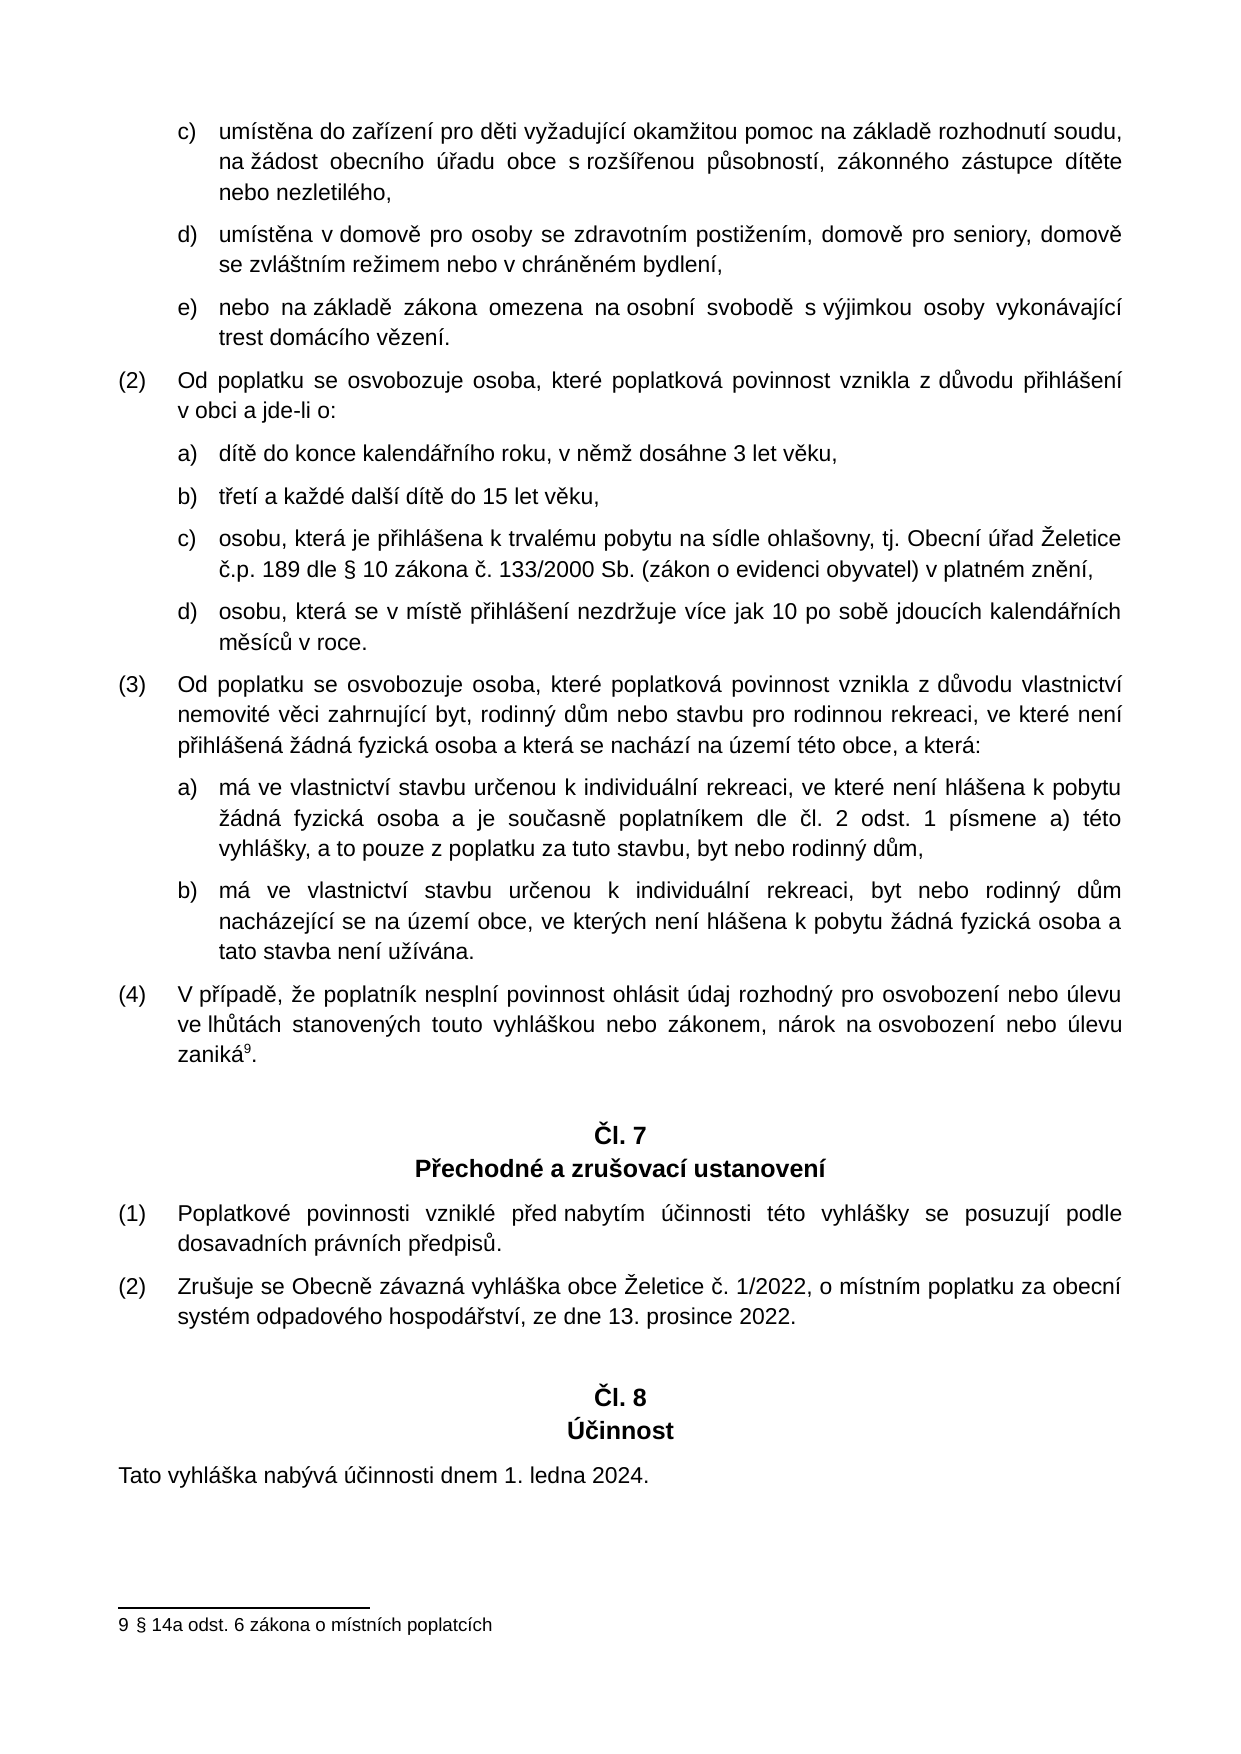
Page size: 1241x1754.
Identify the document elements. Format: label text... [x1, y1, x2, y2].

list § 14a odst. 6 zákona o místních poplatcích [118, 1614, 1122, 1635]
list dítě do konce kalendářního roku, v němž dosáhne 3 let věku, [177, 440, 1122, 466]
list osobu, která je přihlášena k trvalému pobytu na sídle ohlašovny, tj. Obecní úřad Želetice č.p. 189 dle § 10 zákona č. 133/2000 Sb. (zákon o evidenci obyvatel) v platném znění, [177, 525, 1122, 582]
list třetí a každé další dítě do 15 let věku, [177, 483, 1122, 509]
list Poplatkové povinnosti vzniklé před nabytím účinnosti této vyhlášky se posuzují podle dosavadních právních předpisů. [118, 1200, 1122, 1256]
list Od poplatku se osvobozuje osoba, které poplatková povinnost vznikla z důvodu přihlášení v obci a jde-li o: [118, 367, 1122, 424]
subtitle Čl. 7 Přechodné a zrušovací ustanovení [118, 1121, 1122, 1183]
list má ve vlastnictví stavbu určenou k individuální rekreaci, ve které není hlášena k pobytu žádná fyzická osoba a je současně poplatníkem dle čl. 2 odst. 1 písmene a) této vyhlášky, a to pouze z poplatku za tuto stavbu, byt nebo rodinný dům, [177, 774, 1122, 861]
list má ve vlastnictví stavbu určenou k individuální rekreaci, byt nebo rodinný dům nacházející se na území obce, ve kterých není hlášena k pobytu žádná fyzická osoba a tato stavba není užívána. [177, 877, 1122, 964]
list osobu, která se v místě přihlášení nezdržuje více jak 10 po sobě jdoucích kalendářních měsíců v roce. [177, 598, 1122, 655]
list Od poplatku se osvobozuje osoba, které poplatková povinnost vznikla z důvodu vlastnictví nemovité věci zahrnující byt, rodinný dům nebo stavbu pro rodinnou rekreaci, ve které není přihlášená žádná fyzická osoba a která se nachází na území této obce, a která: [118, 671, 1122, 758]
list umístěna do zařízení pro děti vyžadující okamžitou pomoc na základě rozhodnutí soudu, na žádost obecního úřadu obce s rozšířenou působností, zákonného zástupce dítěte nebo nezletilého, [177, 118, 1122, 205]
text Tato vyhláška nabývá účinnosti dnem 1. ledna 2024. [118, 1462, 1122, 1488]
list Zrušuje se Obecně závazná vyhláška obce Želetice č. 1/2022, o místním poplatku za obecní systém odpadového hospodářství, ze dne 13. prosince 2022. [118, 1273, 1122, 1329]
subtitle Čl. 8 Účinnost [118, 1383, 1122, 1445]
list V případě, že poplatník nesplní povinnost ohlásit údaj rozhodný pro osvobození nebo úlevu ve lhůtách stanovených touto vyhláškou nebo zákonem, nárok na osvobození nebo úlevu zaniká. [118, 981, 1122, 1067]
list nebo na základě zákona omezena na osobní svobodě s výjimkou osoby vykonávající trest domácího vězení. [177, 294, 1122, 351]
list umístěna v domově pro osoby se zdravotním postižením, domově pro seniory, domově se zvláštním režimem nebo v chráněném bydlení, [177, 221, 1122, 278]
